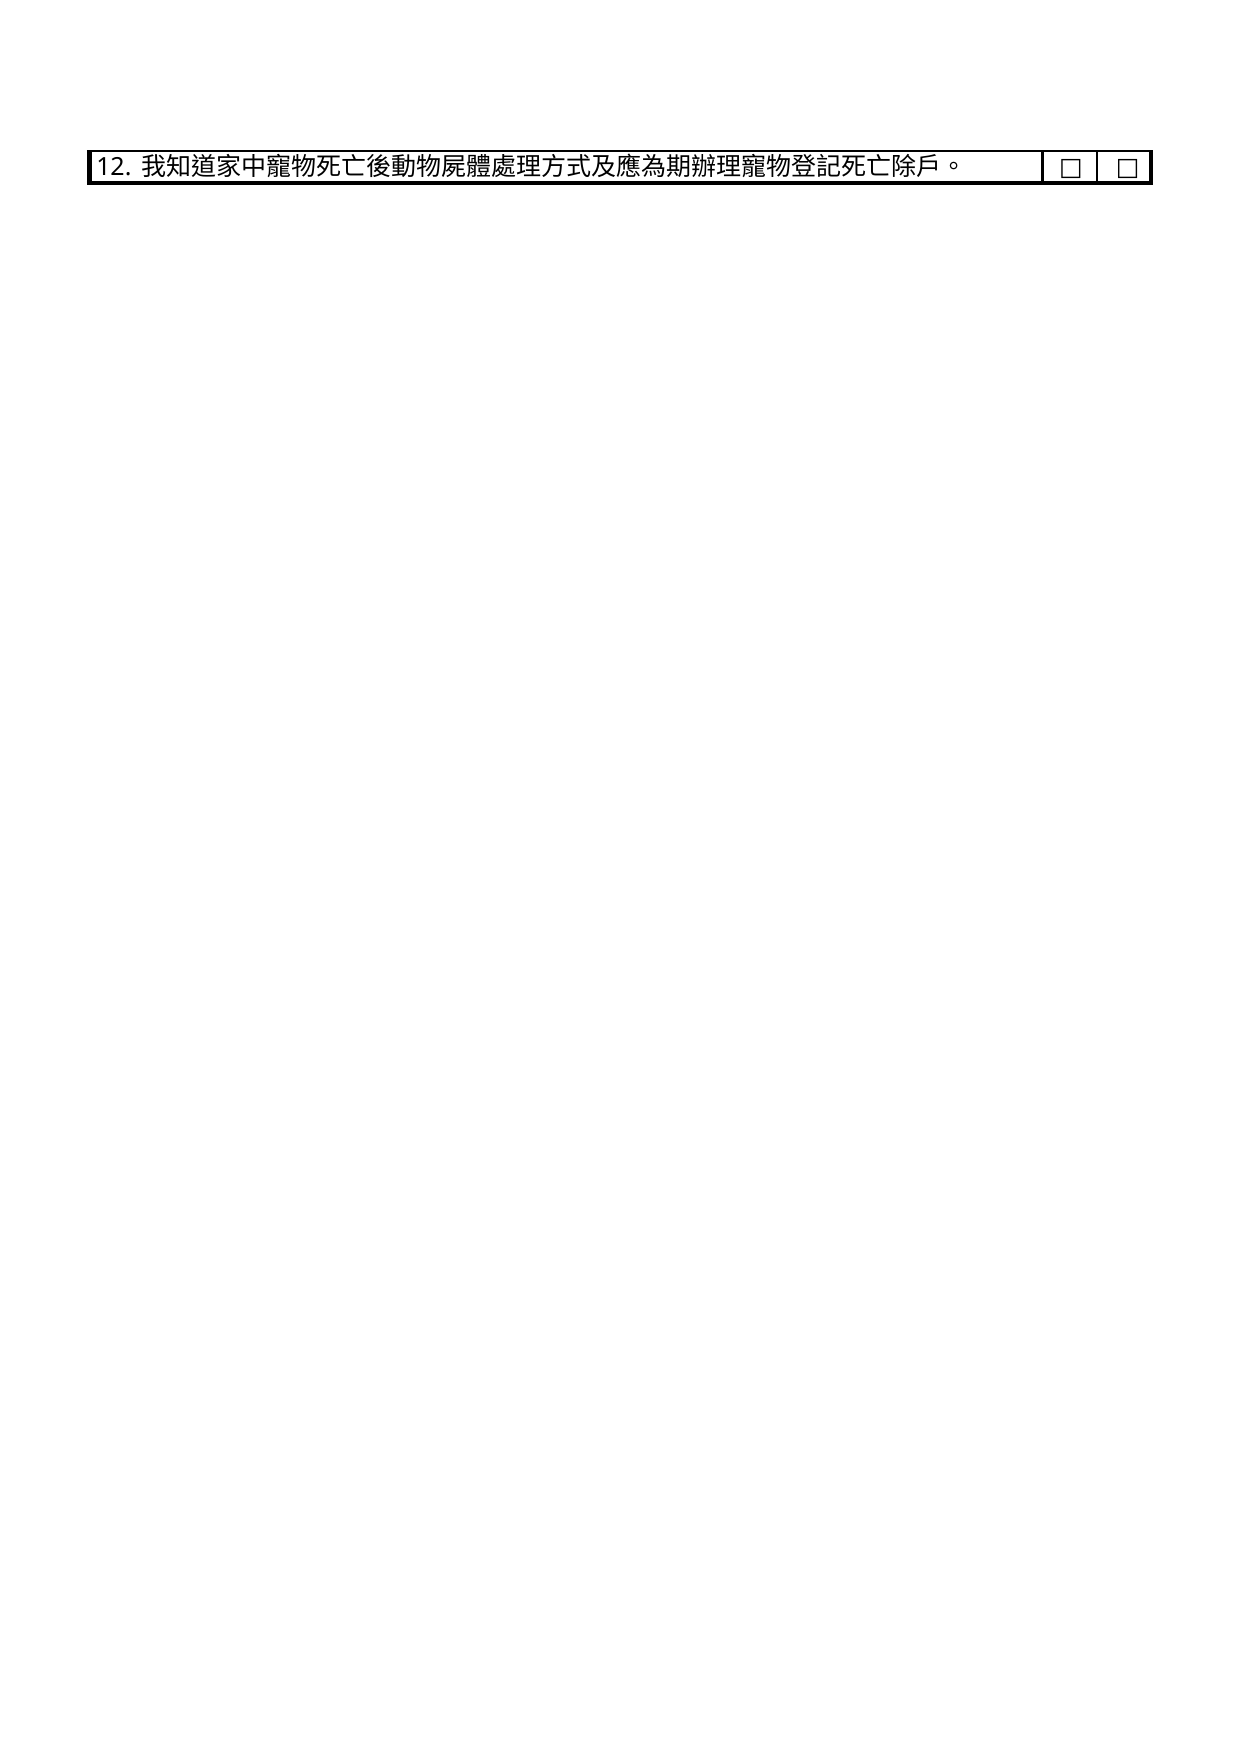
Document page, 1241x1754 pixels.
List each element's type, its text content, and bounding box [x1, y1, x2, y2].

table_cell 我知道家中寵物死亡後動物屍體處理方式及應為期辦理寵物登記死亡除戶。 [135, 152, 1041, 181]
table_cell 12. [92, 152, 135, 181]
table_cell □ [1044, 152, 1096, 181]
table_cell □ [1098, 152, 1149, 181]
